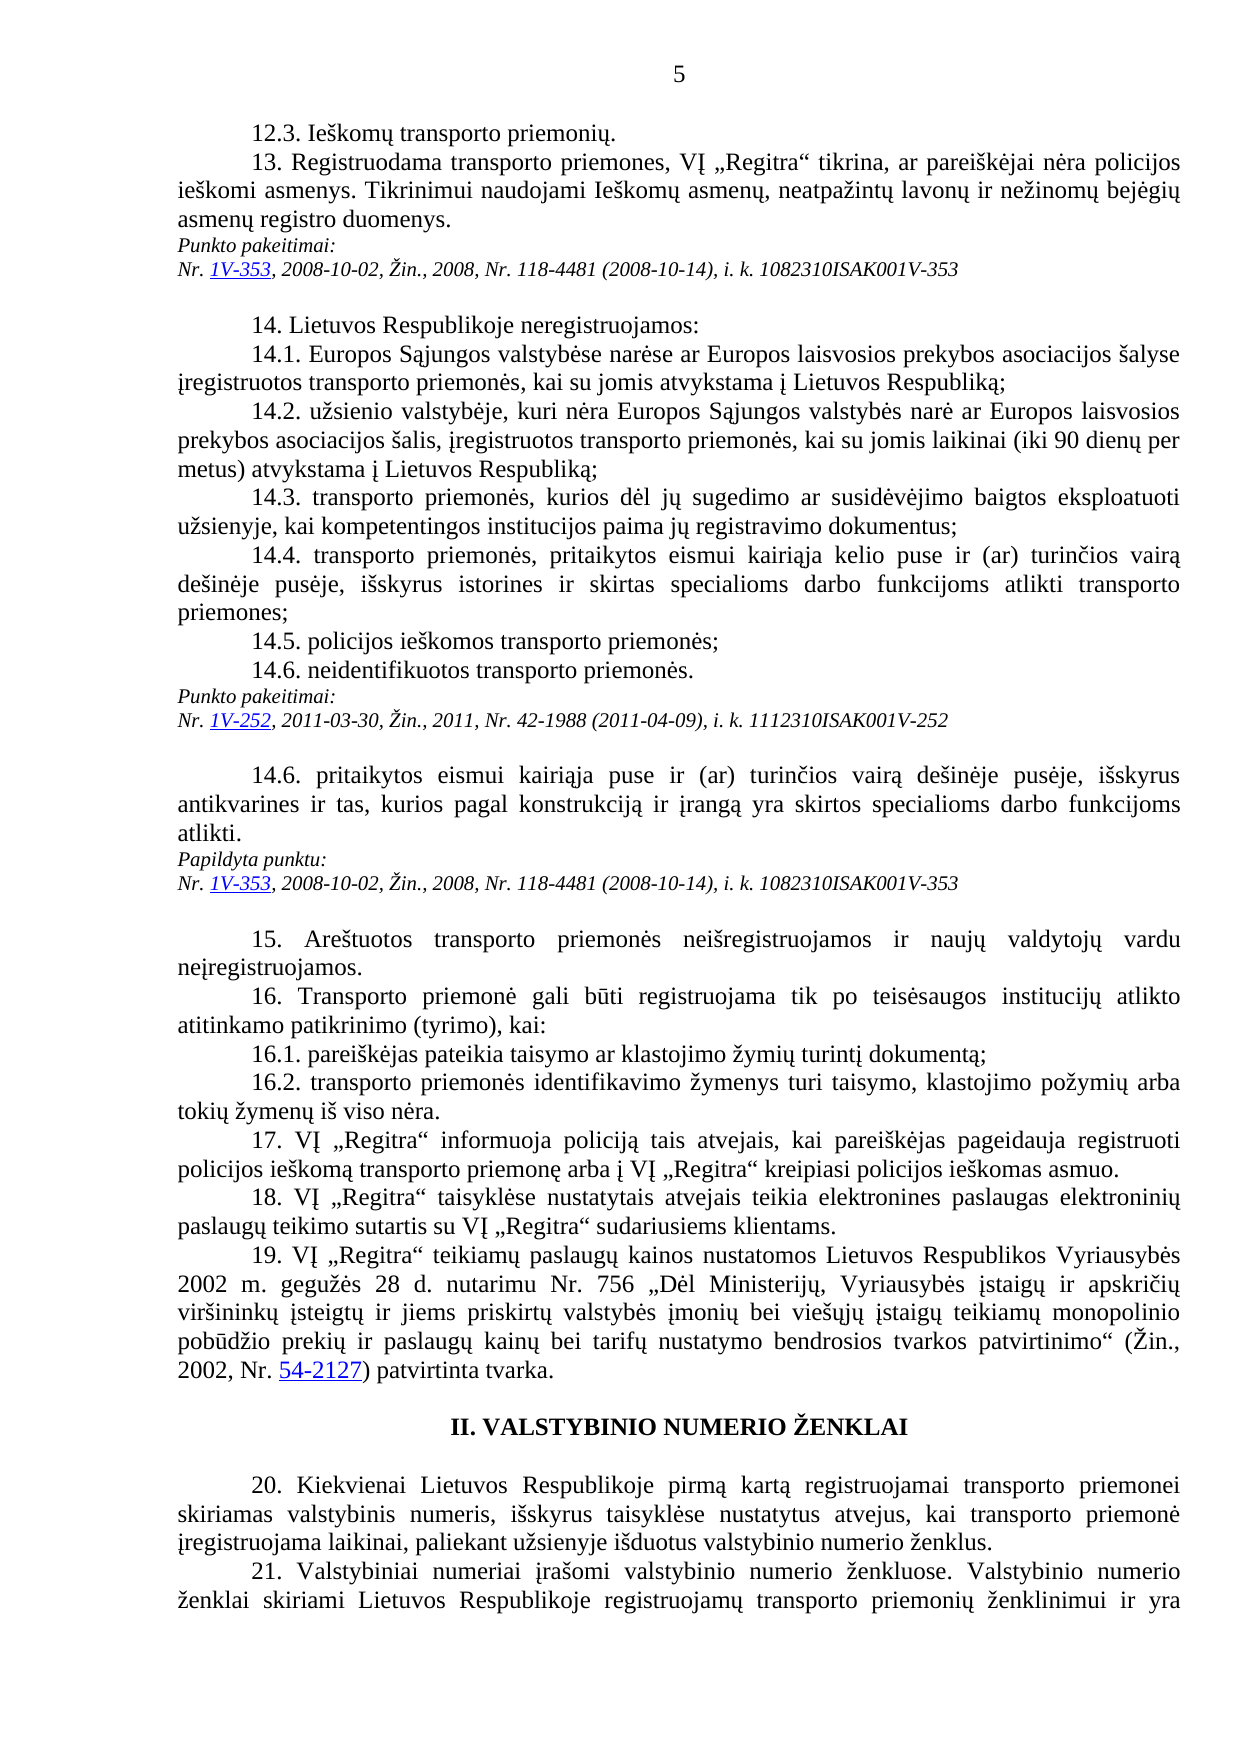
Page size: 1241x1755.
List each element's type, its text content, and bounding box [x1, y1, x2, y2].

text 16.1. pareiškėjas pateikia taisymo ar klastojimo žymių turintį dokumentą; [177, 1039, 1181, 1067]
text 14.1. Europos Sąjungos valstybėse narėse ar Europos laisvosios prekybos asociacijos šalyse įregistruotos transporto priemonės, kai su jomis atvykstama į Lietuvos Respubliką; [177, 339, 1181, 396]
text 14.3. transporto priemonės, kurios dėl jų sugedimo ar susidėvėjimo baigtos eksploatuoti užsienyje, kai kompetentingos institucijos paima jų registravimo dokumentus; [177, 482, 1181, 540]
text 14. Lietuvos Respublikoje neregistruojamos: [177, 310, 1181, 339]
text II. VALSTYBINIO NUMERIO ŽENKLAI [177, 1412, 1181, 1441]
text 17. VĮ „Regitra“ informuoja policiją tais atvejais, kai pareiškėjas pageidauja registruoti policijos ieškomą transporto priemonę arba į VĮ „Regitra“ kreipiasi policijos ieškomas asmuo. [177, 1125, 1181, 1182]
text Nr. 1V-252, 2011-03-30, Žin., 2011, Nr. 42-1988 (2011-04-09), i. k. 1112310ISAK001V-252 [177, 708, 1181, 732]
text 14.6. pritaikytos eismui kairiąja puse ir (ar) turinčios vairą dešinėje pusėje, išskyrus antikvarines ir tas, kurios pagal konstrukciją ir įrangą yra skirtos specialioms darbo funkcijoms atlikti. [177, 761, 1181, 847]
text 16. Transporto priemonė gali būti registruojama tik po teisėsaugos institucijų atlikto atitinkamo patikrinimo (tyrimo), kai: [177, 981, 1181, 1039]
text 13. Registruodama transporto priemones, VĮ „Regitra“ tikrina, ar pareiškėjai nėra policijos ieškomi asmenys. Tikrinimui naudojami Ieškomų asmenų, neatpažintų lavonų ir nežinomų bejėgių asmenų registro duomenys. [177, 147, 1181, 233]
text Papildyta punktu: [177, 847, 1181, 871]
text 14.5. policijos ieškomos transporto priemonės; [177, 626, 1181, 655]
text 20. Kiekvienai Lietuvos Respublikoje pirmą kartą registruojamai transporto priemonei skiriamas valstybinis numeris, išskyrus taisyklėse nustatytus atvejus, kai transporto priemonė įregistruojama laikinai, paliekant užsienyje išduotus valstybinio numerio ženklus. [177, 1470, 1181, 1556]
text 18. VĮ „Regitra“ taisyklėse nustatytais atvejais teikia elektronines paslaugas elektroninių paslaugų teikimo sutartis su VĮ „Regitra“ sudariusiems klientams. [177, 1182, 1181, 1240]
text Nr. 1V-353, 2008-10-02, Žin., 2008, Nr. 118-4481 (2008-10-14), i. k. 1082310ISAK001V-353 [177, 871, 1181, 895]
text 14.2. užsienio valstybėje, kuri nėra Europos Sąjungos valstybės narė ar Europos laisvosios prekybos asociacijos šalis, įregistruotos transporto priemonės, kai su jomis laikinai (iki 90 dienų per metus) atvykstama į Lietuvos Respubliką; [177, 396, 1181, 482]
text 16.2. transporto priemonės identifikavimo žymenys turi taisymo, klastojimo požymių arba tokių žymenų iš viso nėra. [177, 1067, 1181, 1125]
text 15. Areštuotos transporto priemonės neišregistruojamos ir naujų valdytojų vardu neįregistruojamos. [177, 924, 1181, 981]
text 12.3. Ieškomų transporto priemonių. [177, 118, 1181, 147]
text Punkto pakeitimai: [177, 684, 1181, 708]
text 21. Valstybiniai numeriai įrašomi valstybinio numerio ženkluose. Valstybinio numerio ženklai skiriami Lietuvos Respublikoje registruojamų transporto priemonių ženklinimui ir yra [177, 1556, 1181, 1614]
text 14.4. transporto priemonės, pritaikytos eismui kairiąja kelio puse ir (ar) turinčios vairą dešinėje pusėje, išskyrus istorines ir skirtas specialioms darbo funkcijoms atlikti transporto priemones; [177, 540, 1181, 626]
text Nr. 1V-353, 2008-10-02, Žin., 2008, Nr. 118-4481 (2008-10-14), i. k. 1082310ISAK001V-353 [177, 257, 1181, 281]
text 19. VĮ „Regitra“ teikiamų paslaugų kainos nustatomos Lietuvos Respublikos Vyriausybės 2002 m. gegužės 28 d. nutarimu Nr. 756 „Dėl Ministerijų, Vyriausybės įstaigų ir apskričių viršininkų įsteigtų ir jiems priskirtų valstybės įmonių bei viešųjų įstaigų teikiamų monopolinio pobūdžio prekių ir paslaugų kainų bei tarifų nustatymo bendrosios tvarkos patvirtinimo“ (Žin., 2002, Nr. 54-2127) patvirtinta tvarka. [177, 1240, 1181, 1384]
text Punkto pakeitimai: [177, 233, 1181, 257]
text 14.6. neidentifikuotos transporto priemonės. [177, 655, 1181, 684]
